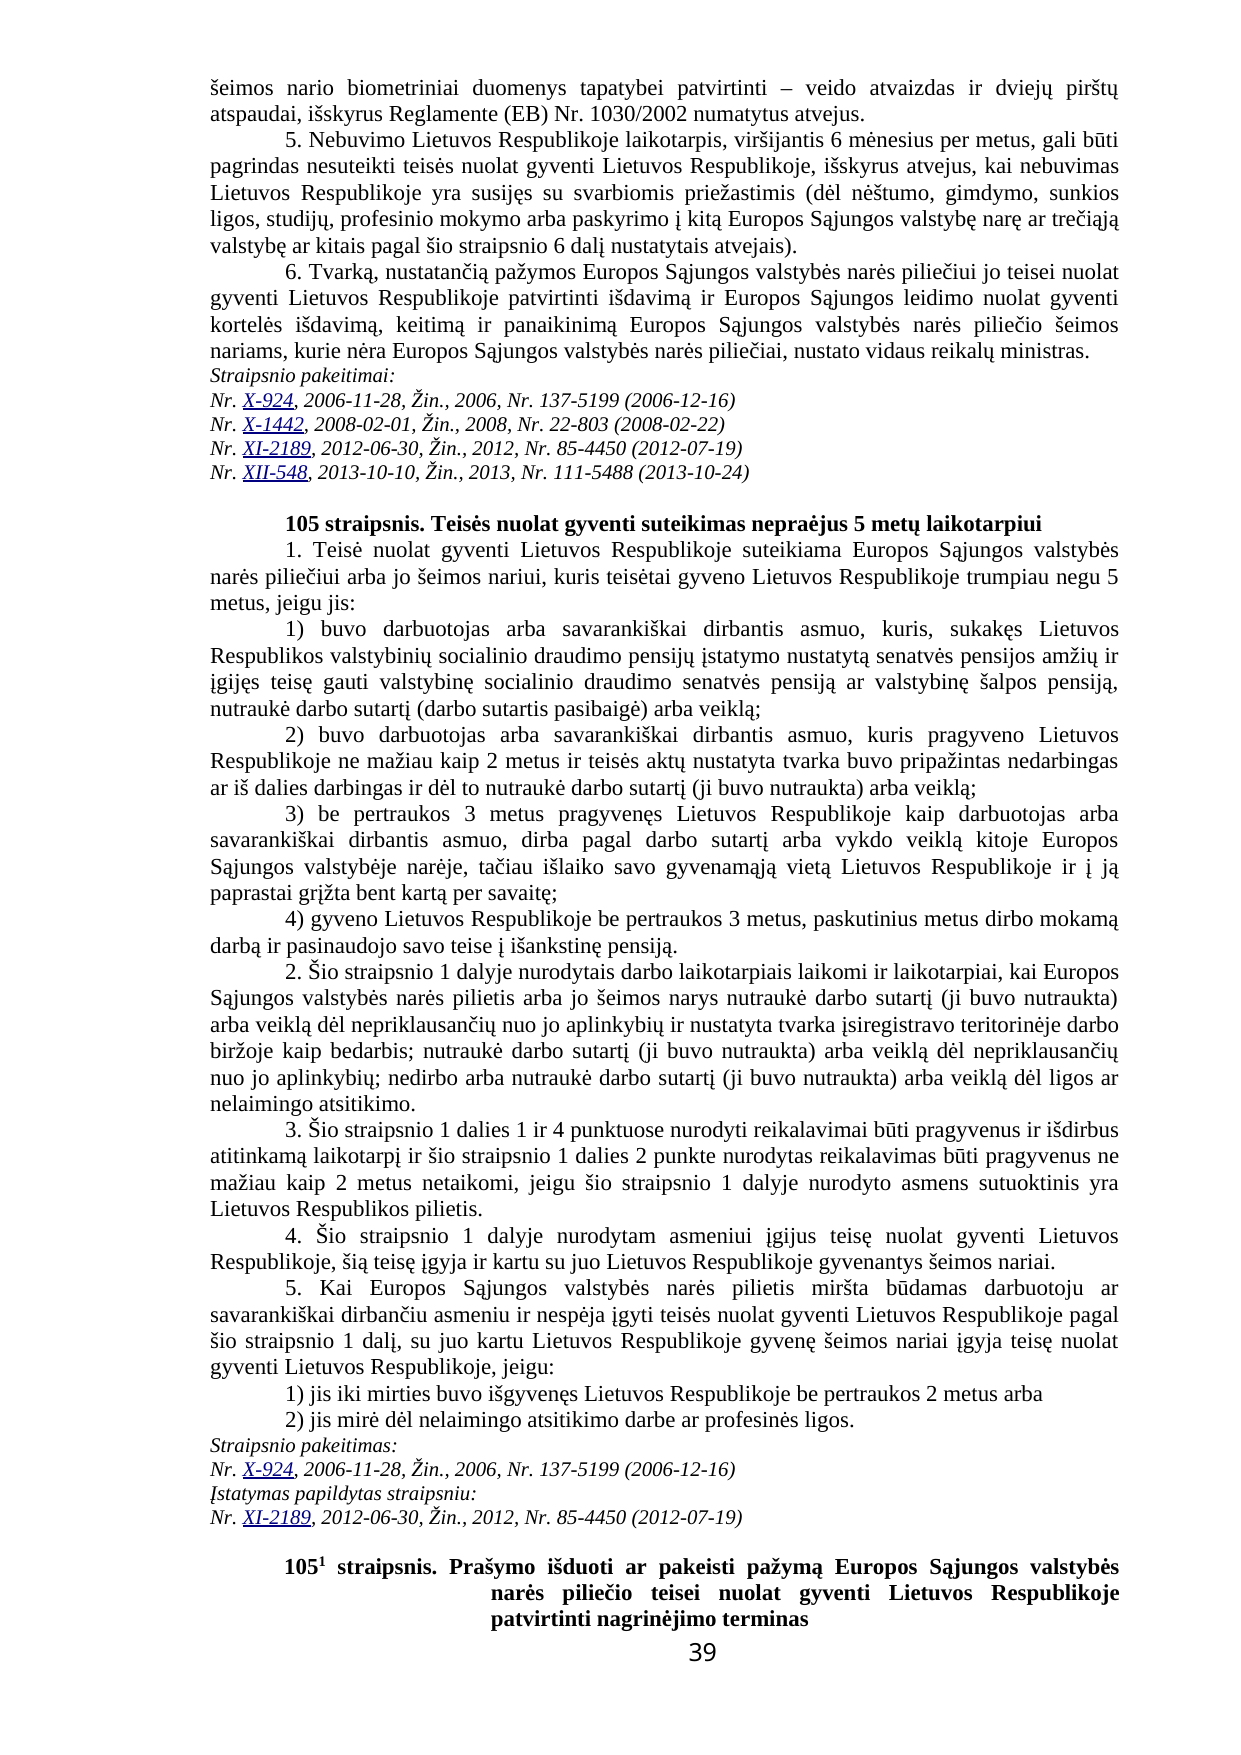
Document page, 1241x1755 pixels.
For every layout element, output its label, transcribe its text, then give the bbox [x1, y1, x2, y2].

text Straipsnio pakeitimas: [210, 1432, 1120, 1457]
text 1) jis iki mirties buvo išgyvenęs Lietuvos Respublikoje be pertraukos 2 metus arba [210, 1380, 1120, 1406]
text 4) gyveno Lietuvos Respublikoje be pertraukos 3 metus, paskutinius metus dirbo mokamą darbą ir pasinaudojo savo teise į išankstinę pensiją. [210, 905, 1120, 958]
text 4. Šio straipsnio 1 dalyje nurodytam asmeniui įgijus teisę nuolat gyventi Lietuvos Respublikoje, šią teisę įgyja ir kartu su juo Lietuvos Respublikoje gyvenantys šeimos nariai. [210, 1222, 1120, 1274]
text Nr. X-1442, 2008-02-01, Žin., 2008, Nr. 22-803 (2008-02-22) [210, 412, 1120, 436]
text Įstatymas papildytas straipsniu: [210, 1481, 1120, 1505]
text 3) be pertraukos 3 metus pragyvenęs Lietuvos Respublikoje kaip darbuotojas arba savarankiškai dirbantis asmuo, dirba pagal darbo sutartį arba vykdo veiklą kitoje Europos Sąjungos valstybėje narėje, tačiau išlaiko savo gyvenamąją vietą Lietuvos Respublikoje ir į ją paprastai grįžta bent kartą per savaitę; [210, 800, 1120, 905]
text Straipsnio pakeitimai: [210, 363, 1120, 387]
text Nr. XI-2189, 2012-06-30, Žin., 2012, Nr. 85-4450 (2012-07-19) [210, 436, 1120, 460]
text 6. Tvarką, nustatančią pažymos Europos Sąjungos valstybės narės piliečiui jo teisei nuolat gyventi Lietuvos Respublikoje patvirtinti išdavimą ir Europos Sąjungos leidimo nuolat gyventi kortelės išdavimą, keitimą ir panaikinimą Europos Sąjungos valstybės narės piliečio šeimos nariams, kurie nėra Europos Sąjungos valstybės narės piliečiai, nustato vidaus reikalų ministras. [210, 258, 1120, 363]
text Nr. XII-548, 2013-10-10, Žin., 2013, Nr. 111-5488 (2013-10-24) [210, 460, 1120, 484]
text 1. Teisė nuolat gyventi Lietuvos Respublikoje suteikiama Europos Sąjungos valstybės narės piliečiui arba jo šeimos nariui, kuris teisėtai gyveno Lietuvos Respublikoje trumpiau negu 5 metus, jeigu jis: [210, 536, 1120, 616]
text 1) buvo darbuotojas arba savarankiškai dirbantis asmuo, kuris, sukakęs Lietuvos Respublikos valstybinių socialinio draudimo pensijų įstatymo nustatytą senatvės pensijos amžių ir įgijęs teisę gauti valstybinę socialinio draudimo senatvės pensiją ar valstybinę šalpos pensiją, nutraukė darbo sutartį (darbo sutartis pasibaigė) arba veiklą; [210, 616, 1120, 721]
text Nr. X-924, 2006-11-28, Žin., 2006, Nr. 137-5199 (2006-12-16) [210, 1457, 1120, 1481]
text Nr. XI-2189, 2012-06-30, Žin., 2012, Nr. 85-4450 (2012-07-19) [210, 1505, 1120, 1529]
text 2. Šio straipsnio 1 dalyje nurodytais darbo laikotarpiais laikomi ir laikotarpiai, kai Europos Sąjungos valstybės narės pilietis arba jo šeimos narys nutraukė darbo sutartį (ji buvo nutraukta) arba veiklą dėl nepriklausančių nuo jo aplinkybių ir nustatyta tvarka įsiregistravo teritorinėje darbo biržoje kaip bedarbis; nutraukė darbo sutartį (ji buvo nutraukta) arba veiklą dėl nepriklausančių nuo jo aplinkybių; nedirbo arba nutraukė darbo sutartį (ji buvo nutraukta) arba veiklą dėl ligos ar nelaimingo atsitikimo. [210, 958, 1120, 1116]
text šeimos nario biometriniai duomenys tapatybei patvirtinti – veido atvaizdas ir dviejų pirštų atspaudai, išskyrus Reglamente (EB) Nr. 1030/2002 numatytus atvejus. [210, 73, 1120, 126]
text 5. Kai Europos Sąjungos valstybės narės pilietis miršta būdamas darbuotoju ar savarankiškai dirbančiu asmeniu ir nespėja įgyti teisės nuolat gyventi Lietuvos Respublikoje pagal šio straipsnio 1 dalį, su juo kartu Lietuvos Respublikoje gyvenę šeimos nariai įgyja teisę nuolat gyventi Lietuvos Respublikoje, jeigu: [210, 1274, 1120, 1380]
text 2) buvo darbuotojas arba savarankiškai dirbantis asmuo, kuris pragyveno Lietuvos Respublikoje ne mažiau kaip 2 metus ir teisės aktų nustatyta tvarka buvo pripažintas nedarbingas ar iš dalies darbingas ir dėl to nutraukė darbo sutartį (ji buvo nutraukta) arba veiklą; [210, 721, 1120, 800]
text 105 straipsnis. Teisės nuolat gyventi suteikimas nepraėjus 5 metų laikotarpiui [285, 510, 1120, 536]
text 3. Šio straipsnio 1 dalies 1 ir 4 punktuose nurodyti reikalavimai būti pragyvenus ir išdirbus atitinkamą laikotarpį ir šio straipsnio 1 dalies 2 punkte nurodytas reikalavimas būti pragyvenus ne mažiau kaip 2 metus netaikomi, jeigu šio straipsnio 1 dalyje nurodyto asmens sutuoktinis yra Lietuvos Respublikos pilietis. [210, 1116, 1120, 1222]
text Nr. X-924, 2006-11-28, Žin., 2006, Nr. 137-5199 (2006-12-16) [210, 387, 1120, 412]
text 2) jis mirė dėl nelaimingo atsitikimo darbe ar profesinės ligos. [210, 1406, 1120, 1432]
text 1051 straipsnis. Prašymo išduoti ar pakeisti pažymą Europos Sąjungos valstybės narės piliečio teisei nuolat gyventi Lietuvos Respublikoje patvirtinti nagrinėjimo terminas [284, 1553, 1120, 1632]
text 5. Nebuvimo Lietuvos Respublikoje laikotarpis, viršijantis 6 mėnesius per metus, gali būti pagrindas nesuteikti teisės nuolat gyventi Lietuvos Respublikoje, išskyrus atvejus, kai nebuvimas Lietuvos Respublikoje yra susijęs su svarbiomis priežastimis (dėl nėštumo, gimdymo, sunkios ligos, studijų, profesinio mokymo arba paskyrimo į kitą Europos Sąjungos valstybę narę ar trečiąją valstybę ar kitais pagal šio straipsnio 6 dalį nustatytais atvejais). [210, 126, 1120, 258]
